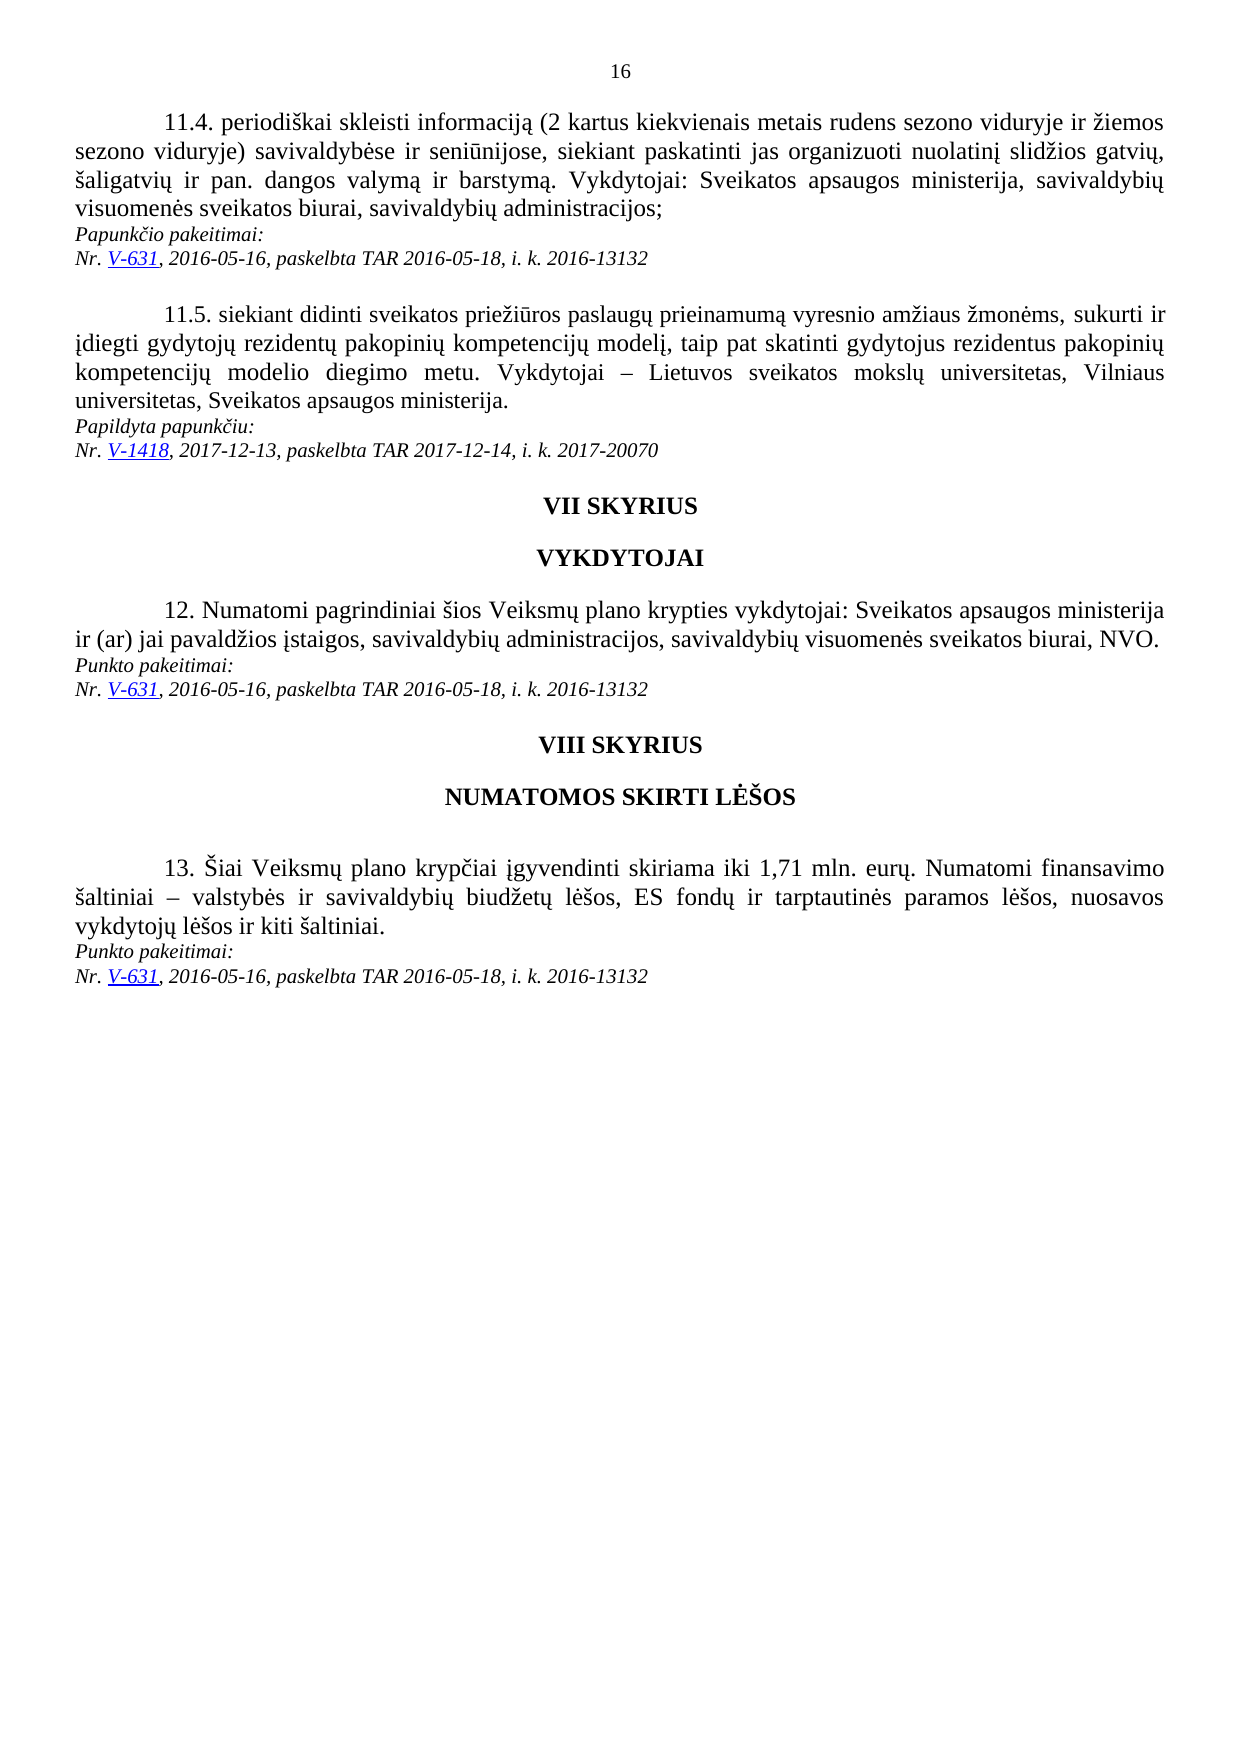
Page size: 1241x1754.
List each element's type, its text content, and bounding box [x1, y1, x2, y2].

text Punkto pakeitimai: [75, 653, 1166, 677]
text NUMATOMOS SKIRTI LĖŠOS [75, 782, 1166, 811]
text Nr. V-631, 2016-05-16, paskelbta TAR 2016-05-18, i. k. 2016-13132 [75, 963, 1166, 988]
text 13. Šiai Veiksmų plano krypčiai įgyvendinti skiriama iki 1,71 mln. eurų. Numatomi finansavimo šaltiniai – valstybės ir savivaldybių biudžetų lėšos, ES fondų ir tarptautinės paramos lėšos, nuosavos vykdytojų lėšos ir kiti šaltiniai. [75, 853, 1166, 939]
text Nr. V-1418, 2017-12-13, paskelbta TAR 2017-12-14, i. k. 2017-20070 [75, 438, 1166, 462]
text 12. Numatomi pagrindiniai šios Veiksmų plano krypties vykdytojai: Sveikatos apsaugos ministerija ir (ar) jai pavaldžios įstaigos, savivaldybių administracijos, savivaldybių visuomenės sveikatos biurai, NVO. [75, 595, 1166, 653]
text VIII SKYRIUS [75, 730, 1166, 758]
text 11.4. periodiškai skleisti informaciją (2 kartus kiekvienais metais rudens sezono viduryje ir žiemos sezono viduryje) savivaldybėse ir seniūnijose, siekiant paskatinti jas organizuoti nuolatinį slidžios gatvių, šaligatvių ir pan. dangos valymą ir barstymą. Vykdytojai: Sveikatos apsaugos ministerija, savivaldybių visuomenės sveikatos biurai, savivaldybių administracijos; [75, 107, 1166, 222]
text 11.5. siekiant didinti sveikatos priežiūros paslaugų prieinamumą vyresnio amžiaus žmonėms, sukurti ir įdiegti gydytojų rezidentų pakopinių kompetencijų modelį, taip pat skatinti gydytojus rezidentus pakopinių kompetencijų modelio diegimo metu. Vykdytojai – Lietuvos sveikatos mokslų universitetas, Vilniaus universitetas, Sveikatos apsaugos ministerija. [75, 299, 1166, 414]
text Papunkčio pakeitimai: [75, 222, 1166, 246]
text Nr. V-631, 2016-05-16, paskelbta TAR 2016-05-18, i. k. 2016-13132 [75, 677, 1166, 701]
text Nr. V-631, 2016-05-16, paskelbta TAR 2016-05-18, i. k. 2016-13132 [75, 246, 1166, 270]
text VII SKYRIUS [75, 491, 1166, 520]
text VYKDYTOJAI [75, 543, 1166, 572]
text Punkto pakeitimai: [75, 939, 1166, 963]
text Papildyta papunkčiu: [75, 414, 1166, 438]
